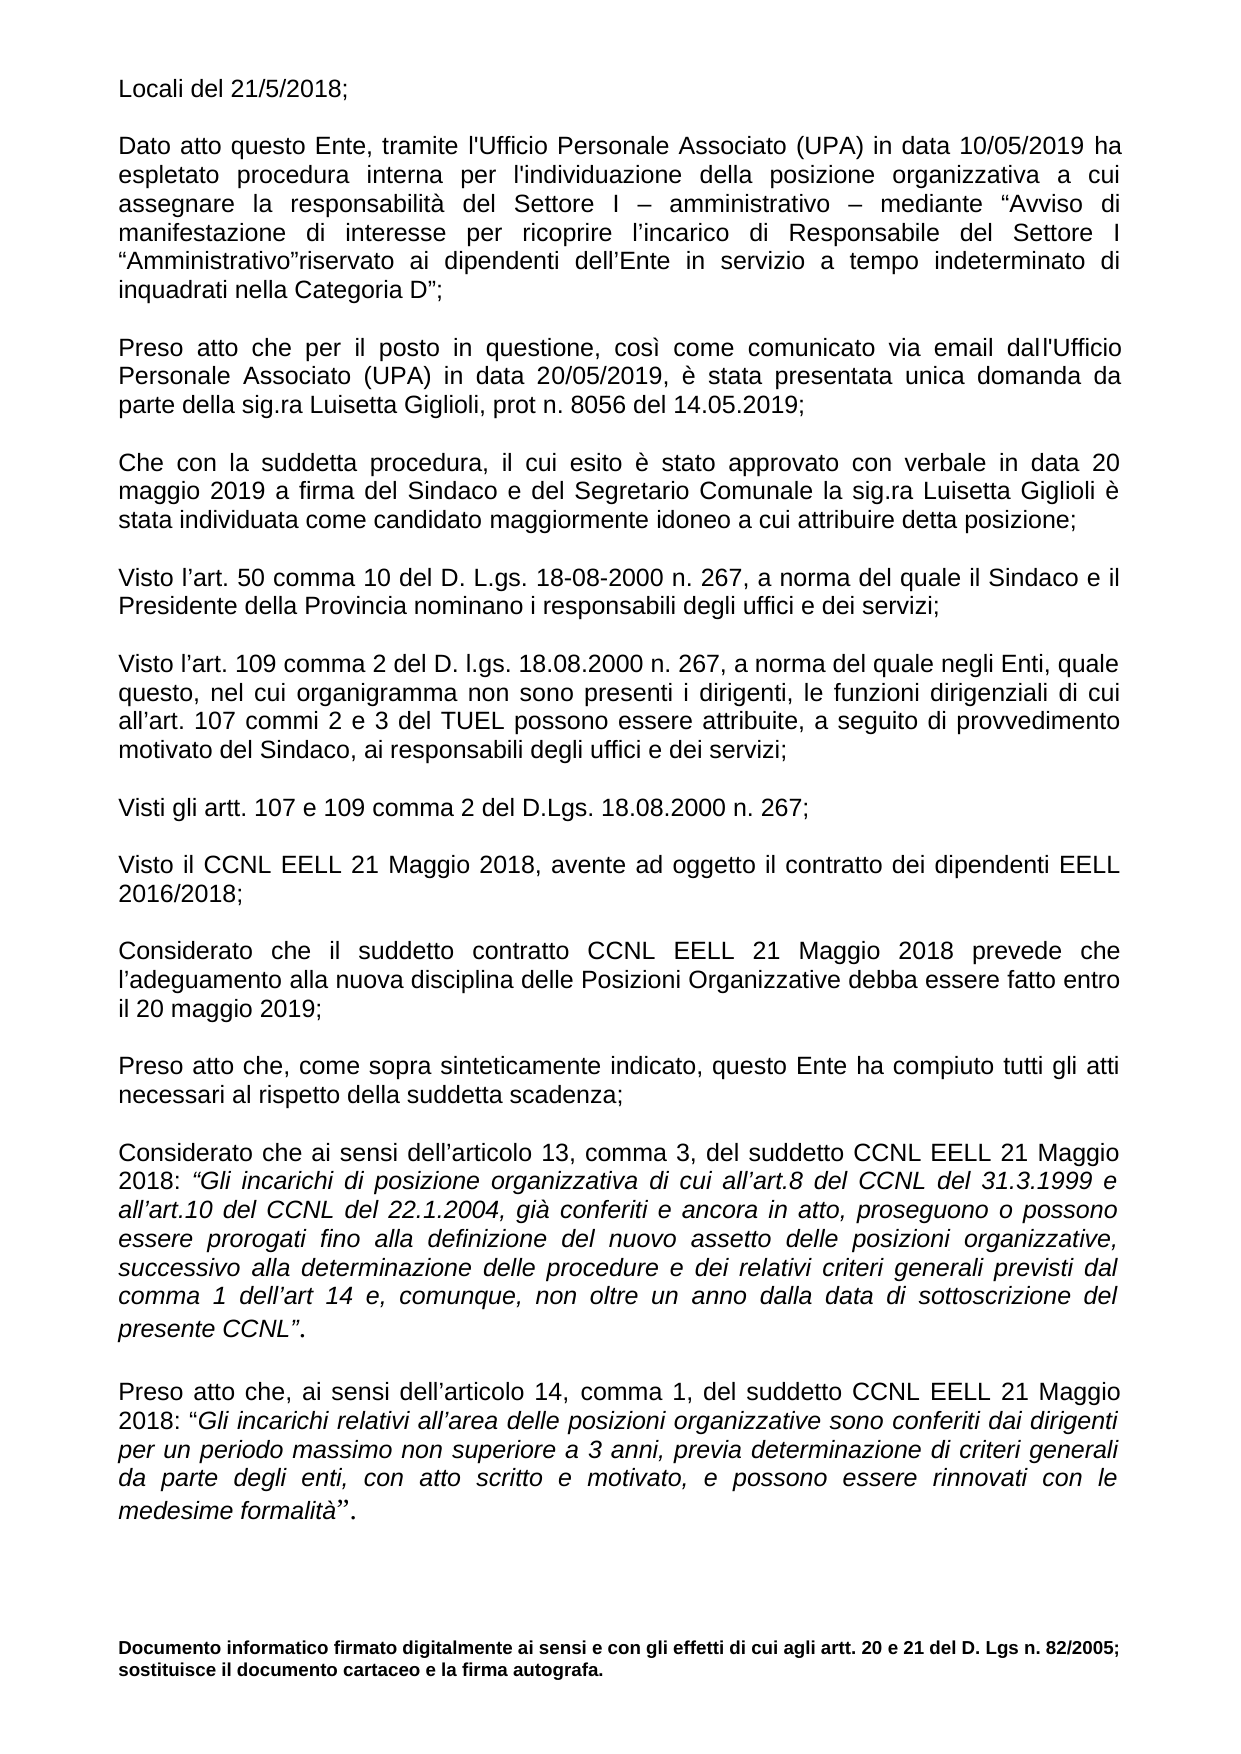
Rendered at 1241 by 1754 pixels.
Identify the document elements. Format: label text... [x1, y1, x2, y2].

text Visto il CCNL EELL 21 Maggio 2018, avente ad oggetto il contratto dei dipendenti EELL 2016/2018; [118, 850, 1122, 908]
text Considerato che ai sensi dell’articolo 13, comma 3, del suddetto CCNL EELL 21 Maggio 2018: “Gli incarichi di posizione organizzativa di cui all’art.8 del CCNL del 31.3.1999 e all’art.10 del CCNL del 22.1.2004, già conferiti e ancora in atto, proseguono o possono essere prorogati fino alla definizione del nuovo assetto delle posizioni organizzative, successivo alla determinazione delle procedure e dei relativi criteri generali previsti dal comma 1 dell’art 14 e, comunque, non oltre un anno dalla data di sottoscrizione del presente CCNL”. [118, 1138, 1122, 1344]
text Preso atto che, ai sensi dell’articolo 14, comma 1, del suddetto CCNL EELL 21 Maggio 2018: “Gli incarichi relativi all’area delle posizioni organizzative sono conferiti dai dirigenti per un periodo massimo non superiore a 3 anni, previa determinazione di criteri generali da parte degli enti, con atto scritto e motivato, e possono essere rinnovati con le medesime formalità”. [118, 1377, 1122, 1526]
text Che con la suddetta procedura, il cui esito è stato approvato con verbale in data 20 maggio 2019 a firma del Sindaco e del Segretario Comunale la sig.ra Luisetta Giglioli è stata individuata come candidato maggiormente idoneo a cui attribuire detta posizione; [118, 448, 1122, 534]
list Locali del 21/5/2018; [118, 74, 1122, 103]
text Visti gli artt. 107 e 109 comma 2 del D.Lgs. 18.08.2000 n. 267; [118, 793, 1122, 821]
text Dato atto questo Ente, tramite l'Ufficio Personale Associato (UPA) in data 10/05/2019 ha espletato procedura interna per l'individuazione della posizione organizzativa a cui assegnare la responsabilità del Settore I – amministrativo – mediante “Avviso di manifestazione di interesse per ricoprire l’incarico di Responsabile del Settore I “Amministrativo”riservato ai dipendenti dell’Ente in servizio a tempo indeterminato di inquadrati nella Categoria D”; [118, 131, 1122, 304]
text Preso atto che per il posto in questione, così come comunicato via email dall'Ufficio Personale Associato (UPA) in data 20/05/2019, è stata presentata unica domanda da parte della sig.ra Luisetta Giglioli, prot n. 8056 del 14.05.2019; [118, 333, 1122, 419]
text Visto l’art. 109 comma 2 del D. l.gs. 18.08.2000 n. 267, a norma del quale negli Enti, quale questo, nel cui organigramma non sono presenti i dirigenti, le funzioni dirigenziali di cui all’art. 107 commi 2 e 3 del TUEL possono essere attribuite, a seguito di provvedimento motivato del Sindaco, ai responsabili degli uffici e dei servizi; [118, 649, 1122, 764]
text Considerato che il suddetto contratto CCNL EELL 21 Maggio 2018 prevede che l’adeguamento alla nuova disciplina delle Posizioni Organizzative debba essere fatto entro il 20 maggio 2019; [118, 936, 1122, 1023]
text Visto l’art. 50 comma 10 del D. L.gs. 18-08-2000 n. 267, a norma del quale il Sindaco e il Presidente della Provincia nominano i responsabili degli uffici e dei servizi; [118, 563, 1122, 620]
text Preso atto che, come sopra sinteticamente indicato, questo Ente ha compiuto tutti gli atti necessari al rispetto della suddetta scadenza; [118, 1051, 1122, 1109]
